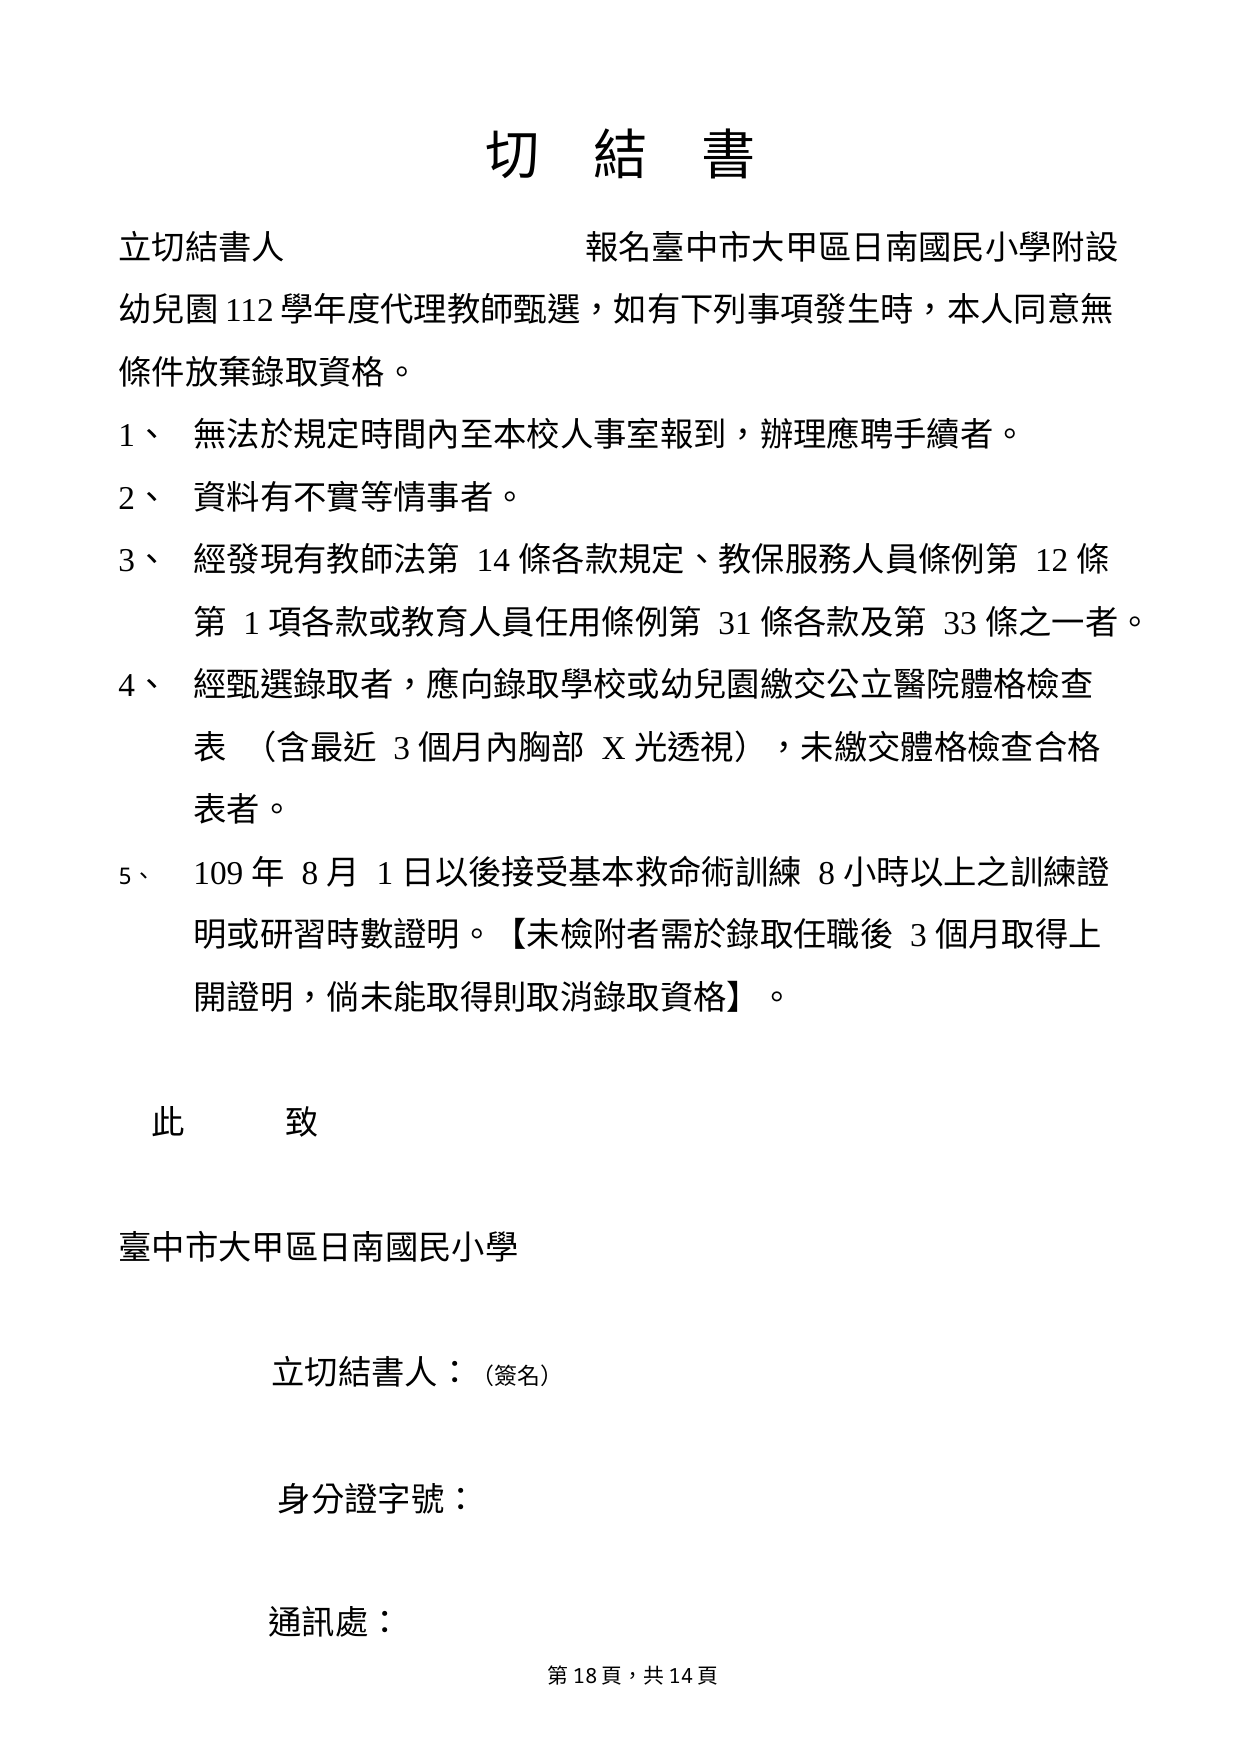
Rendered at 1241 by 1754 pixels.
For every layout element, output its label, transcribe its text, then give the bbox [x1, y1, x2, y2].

text 身分證字號： [118, 1453, 1122, 1516]
list 109 年 8 月 1 日以後接受基本救命術訓練 8 小時以上之訓練證明或研習時數證明。【未檢附者需於錄取任職後 3 個月取得上開證明，倘未能取得則取消錄取資格】。 [118, 828, 1122, 1016]
list 經發現有教師法第 14 條各款規定、教保服務人員條例第 12 條第 1 項各款或教育人員任用條例第 31 條各款及第 33 條之一者。 [118, 516, 1122, 641]
text 通訊處： [118, 1578, 1122, 1641]
list 經甄選錄取者，應向錄取學校或幼兒園繳交公立醫院體格檢查表 （含最近 3 個月內胸部 X 光透視），未繳交體格檢查合格表者。 [118, 641, 1122, 828]
text 臺中市大甲區日南國民小學 [118, 1203, 1122, 1266]
text 切 結 書 [118, 78, 1122, 203]
text 此 致 [118, 1078, 1122, 1141]
list 無法於規定時間內至本校人事室報到，辦理應聘手續者。 [118, 391, 1122, 453]
text 立切結書人 報名臺中市大甲區日南國民小學附設幼兒園112學年度代理教師甄選，如有下列事項發生時，本人同意無條件放棄錄取資格。 [118, 203, 1122, 391]
text 立切結書人：（簽名） [118, 1328, 1122, 1391]
list 資料有不實等情事者。 [118, 453, 1122, 516]
